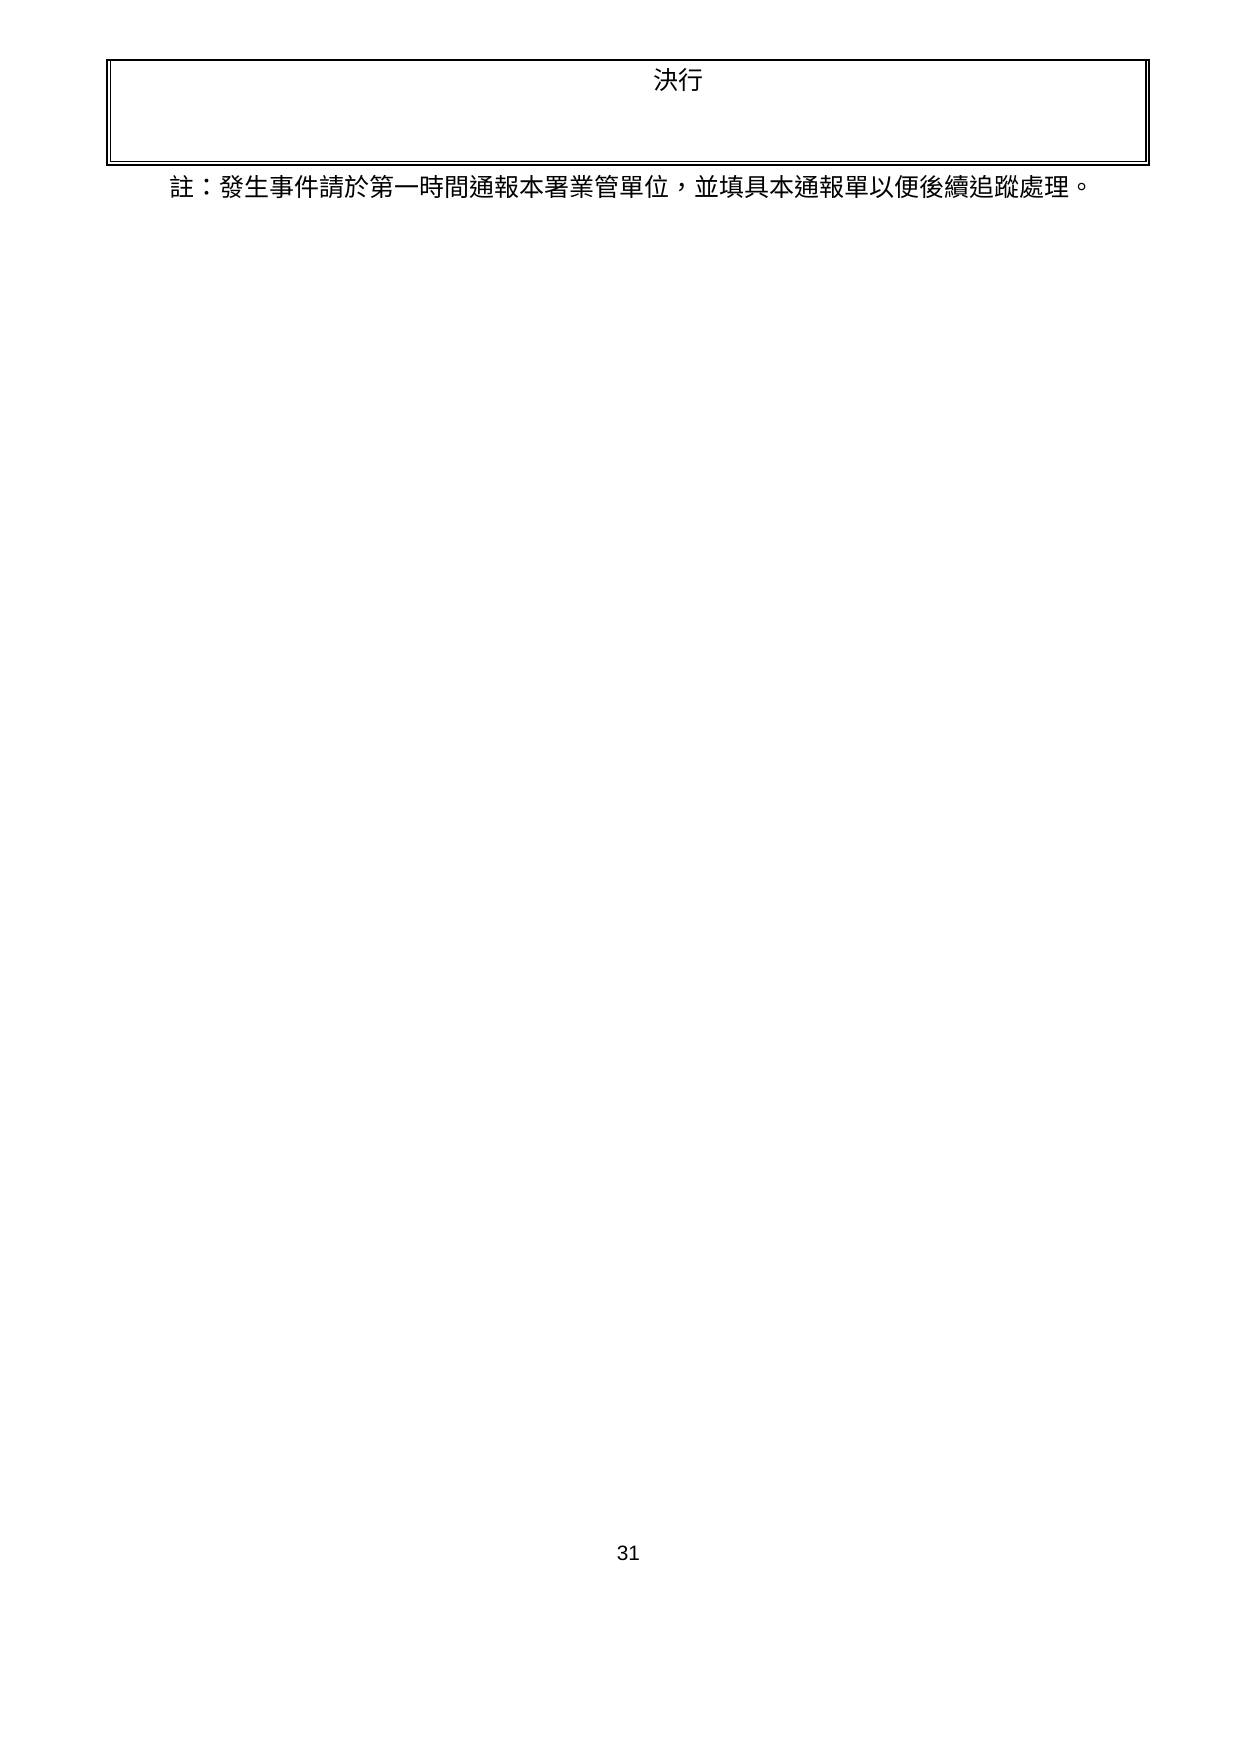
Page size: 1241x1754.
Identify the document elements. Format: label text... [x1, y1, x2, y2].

table_cell 決行 [111, 61, 1145, 161]
text 註：發生事件請於第一時間通報本署業管單位，並填具本通報單以便後續追蹤處理。 [169, 173, 1087, 202]
